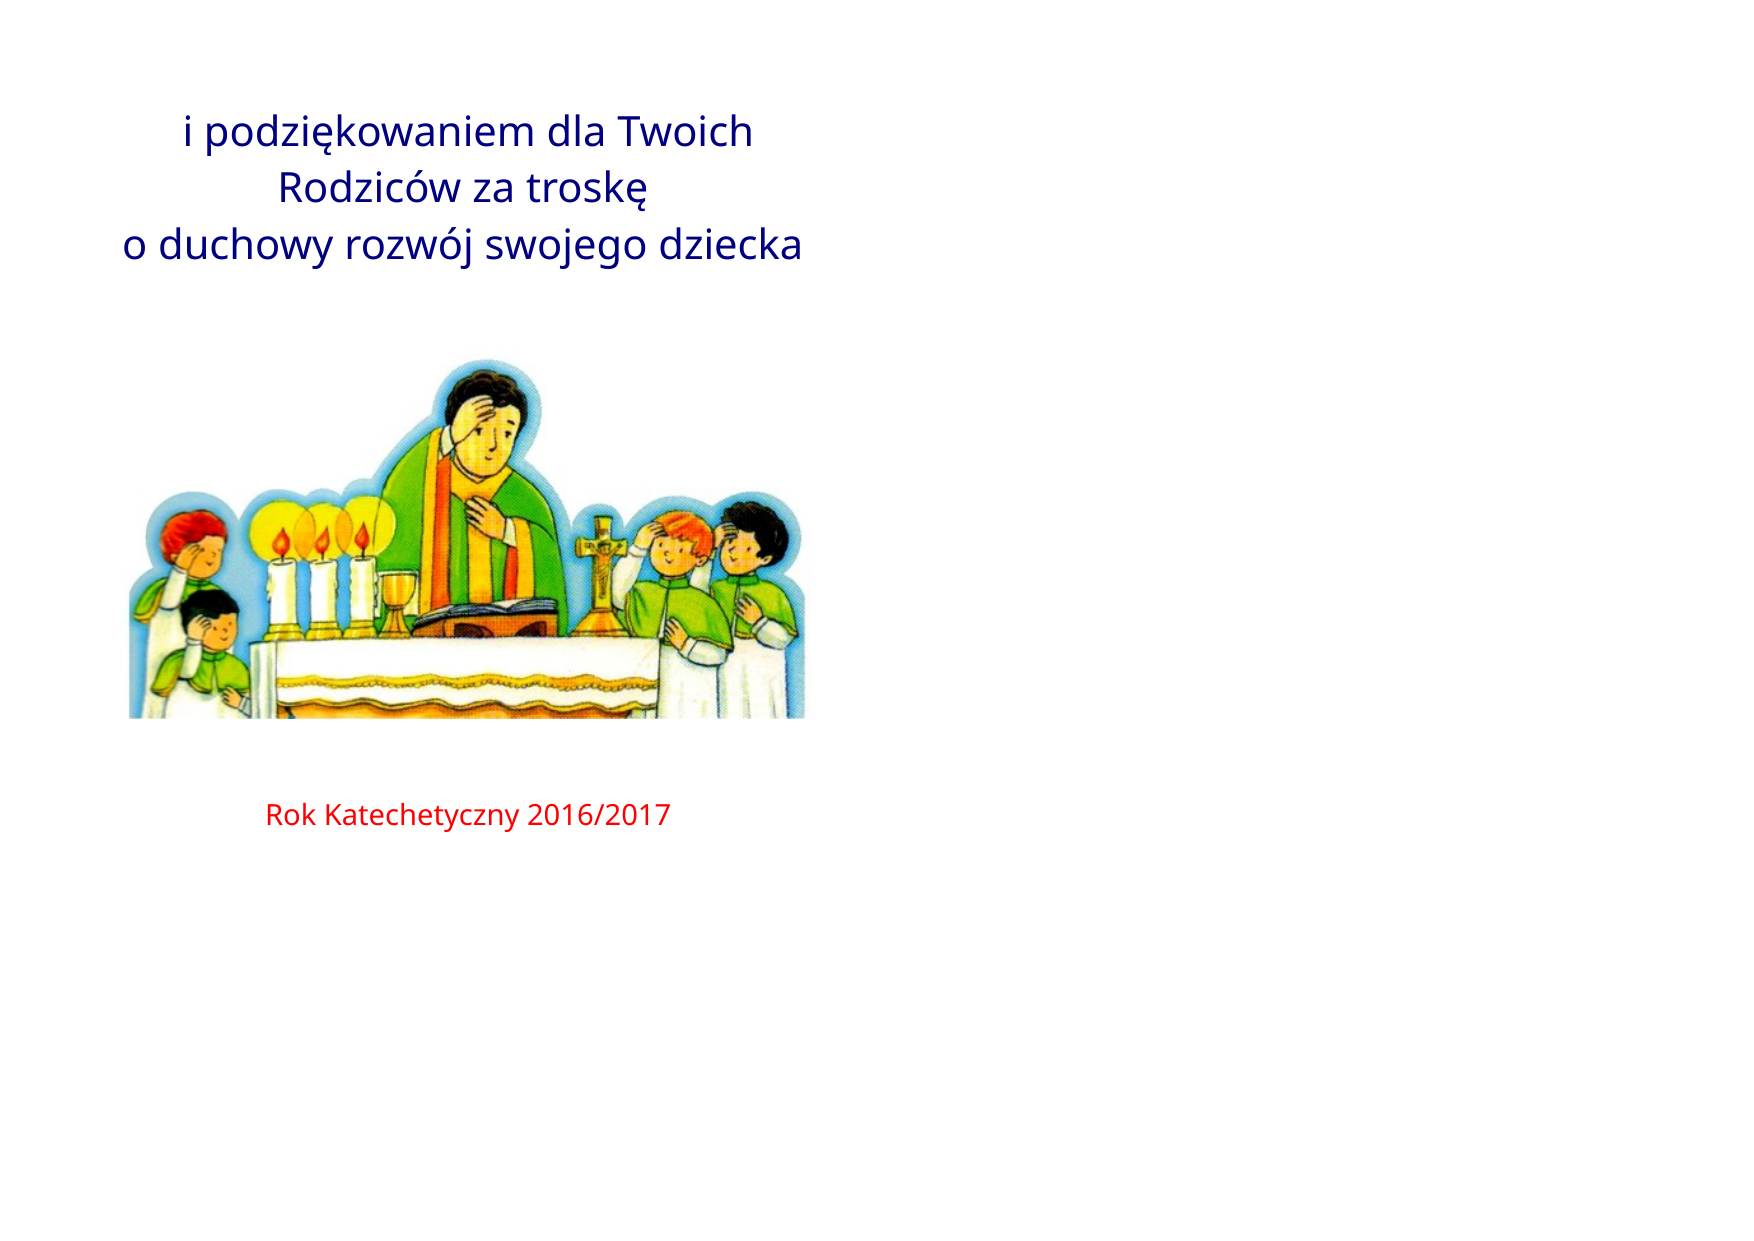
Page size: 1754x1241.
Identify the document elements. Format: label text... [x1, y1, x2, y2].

text Rok Katechetyczny 2016/2017 [118, 794, 818, 834]
text o duchowy rozwój swojego dziecka [118, 215, 818, 272]
text i podziękowaniem dla Twoich Rodziców za troskę [118, 101, 818, 215]
picture [118, 346, 818, 719]
